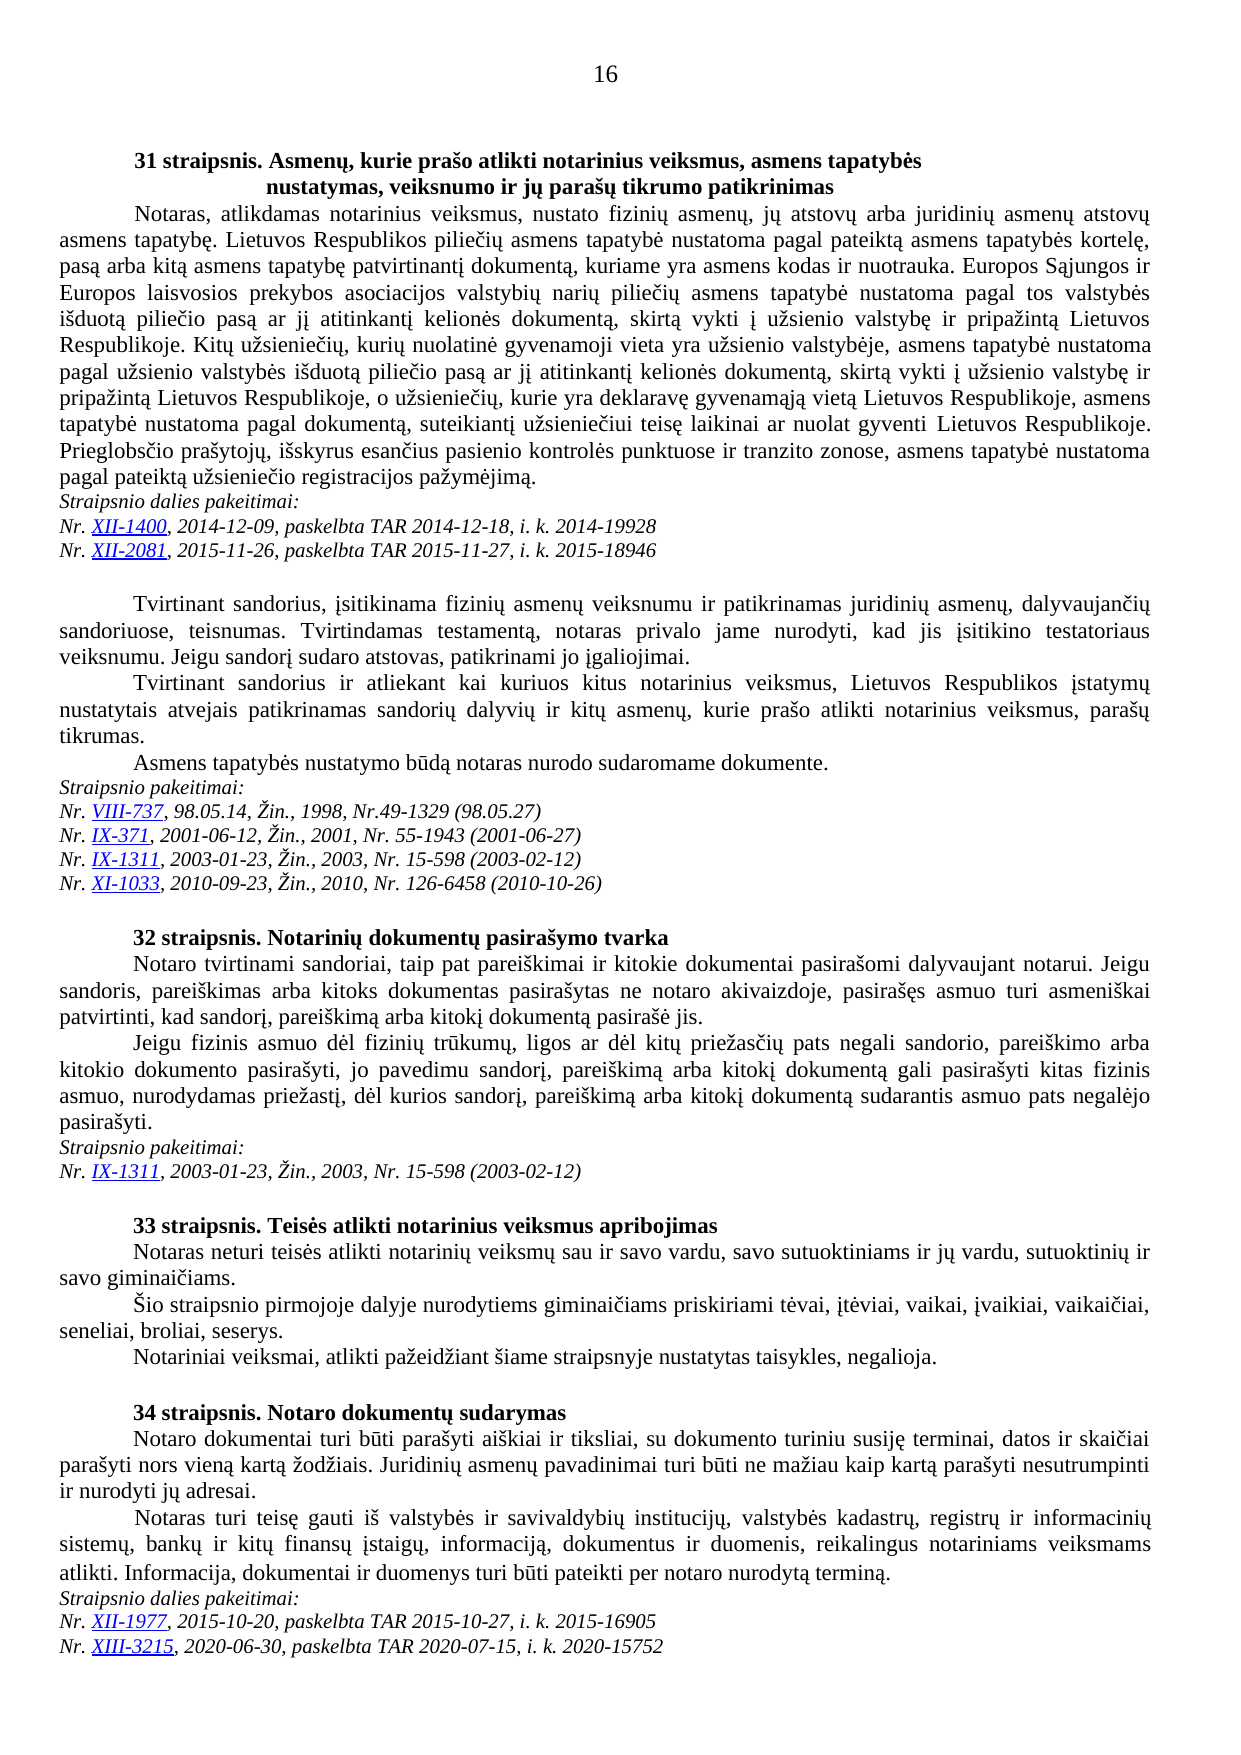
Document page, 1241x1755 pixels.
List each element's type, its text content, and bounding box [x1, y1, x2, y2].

text 32 straipsnis. Notarinių dokumentų pasirašymo tvarka [59, 924, 1152, 950]
text Tvirtinant sandorius, įsitikinama fizinių asmenų veiksnumu ir patikrinamas juridinių asmenų, dalyvaujančių sandoriuose, teisnumas. Tvirtindamas testamentą, notaras privalo jame nurodyti, kad jis įsitikino testatoriaus veiksnumu. Jeigu sandorį sudaro atstovas, patikrinami jo įgaliojimai. [59, 590, 1152, 669]
text Nr. IX-1311, 2003-01-23, Žin., 2003, Nr. 15-598 (2003-02-12) [59, 847, 1152, 871]
text Asmens tapatybės nustatymo būdą notaras nurodo sudaromame dokumente. [59, 748, 1152, 775]
text Tvirtinant sandorius ir atliekant kai kuriuos kitus notarinius veiksmus, Lietuvos Respublikos įstatymų nustatytais atvejais patikrinamas sandorių dalyvių ir kitų asmenų, kurie prašo atlikti notarinius veiksmus, parašų tikrumas. [59, 669, 1152, 748]
text Nr. XII-2081, 2015-11-26, paskelbta TAR 2015-11-27, i. k. 2015-18946 [59, 538, 1152, 562]
text Straipsnio pakeitimai: [59, 1135, 1152, 1159]
text Straipsnio dalies pakeitimai: [59, 489, 1152, 513]
text Notaro dokumentai turi būti parašyti aiškiai ir tiksliai, su dokumento turiniu susiję terminai, datos ir skaičiai parašyti nors vieną kartą žodžiais. Juridinių asmenų pavadinimai turi būti ne mažiau kaip kartą parašyti nesutrumpinti ir nurodyti jų adresai. [59, 1425, 1152, 1504]
text Notaras, atlikdamas notarinius veiksmus, nustato fizinių asmenų, jų atstovų arba juridinių asmenų atstovų asmens tapatybę. Lietuvos Respublikos piliečių asmens tapatybė nustatoma pagal pateiktą asmens tapatybės kortelę, pasą arba kitą asmens tapatybę patvirtinantį dokumentą, kuriame yra asmens kodas ir nuotrauka. Europos Sąjungos ir Europos laisvosios prekybos asociacijos valstybių narių piliečių asmens tapatybė nustatoma pagal tos valstybės išduotą piliečio pasą ar jį atitinkantį kelionės dokumentą, skirtą vykti į užsienio valstybę ir pripažintą Lietuvos Respublikoje. Kitų užsieniečių, kurių nuolatinė gyvenamoji vieta yra užsienio valstybėje, asmens tapatybė nustatoma pagal užsienio valstybės išduotą piliečio pasą ar jį atitinkantį kelionės dokumentą, skirtą vykti į užsienio valstybę ir pripažintą Lietuvos Respublikoje, o užsieniečių, kurie yra deklaravę gyvenamąją vietą Lietuvos Respublikoje, asmens tapatybė nustatoma pagal dokumentą, suteikiantį užsieniečiui teisę laikinai ar nuolat gyventi Lietuvos Respublikoje. Prieglobsčio prašytojų, išskyrus esančius pasienio kontrolės punktuose ir tranzito zonose, asmens tapatybė nustatoma pagal pateiktą užsieniečio registracijos pažymėjimą. [59, 199, 1152, 489]
text Notaro tvirtinami sandoriai, taip pat pareiškimai ir kitokie dokumentai pasirašomi dalyvaujant notarui. Jeigu sandoris, pareiškimas arba kitoks dokumentas pasirašytas ne notaro akivaizdoje, pasirašęs asmuo turi asmeniškai patvirtinti, kad sandorį, pareiškimą arba kitokį dokumentą pasirašė jis. [59, 950, 1152, 1029]
text Nr. XII-1977, 2015-10-20, paskelbta TAR 2015-10-27, i. k. 2015-16905 [59, 1609, 1152, 1633]
text Nr. IX-1311, 2003-01-23, Žin., 2003, Nr. 15-598 (2003-02-12) [59, 1159, 1152, 1183]
text Nr. XII-1400, 2014-12-09, paskelbta TAR 2014-12-18, i. k. 2014-19928 [59, 513, 1152, 538]
text nustatymas, veiksnumo ir jų parašų tikrumo patikrinimas [266, 173, 1152, 199]
text Nr. XIII-3215, 2020-06-30, paskelbta TAR 2020-07-15, i. k. 2020-15752 [59, 1633, 1152, 1658]
text Šio straipsnio pirmojoje dalyje nurodytiems giminaičiams priskiriami tėvai, įtėviai, vaikai, įvaikiai, vaikaičiai, seneliai, broliai, seserys. [59, 1291, 1152, 1343]
text 31 straipsnis. Asmenų, kurie prašo atlikti notarinius veiksmus, asmens tapatybės [134, 147, 1152, 173]
text Jeigu fizinis asmuo dėl fizinių trūkumų, ligos ar dėl kitų priežasčių pats negali sandorio, pareiškimo arba kitokio dokumento pasirašyti, jo pavedimu sandorį, pareiškimą arba kitokį dokumentą gali pasirašyti kitas fizinis asmuo, nurodydamas priežastį, dėl kurios sandorį, pareiškimą arba kitokį dokumentą sudarantis asmuo pats negalėjo pasirašyti. [59, 1029, 1152, 1135]
text Notaras turi teisę gauti iš valstybės ir savivaldybių institucijų, valstybės kadastrų, registrų ir informacinių sistemų, bankų ir kitų finansų įstaigų, informaciją, dokumentus ir duomenis, reikalingus notariniams veiksmams atlikti. Informacija, dokumentai ir duomenys turi būti pateikti per notaro nurodytą terminą. [59, 1504, 1152, 1585]
text 33 straipsnis. Teisės atlikti notarinius veiksmus apribojimas [59, 1212, 1152, 1238]
text Nr. IX-371, 2001-06-12, Žin., 2001, Nr. 55-1943 (2001-06-27) [59, 823, 1152, 847]
text Nr. VIII-737, 98.05.14, Žin., 1998, Nr.49-1329 (98.05.27) [59, 799, 1152, 823]
text Notariniai veiksmai, atlikti pažeidžiant šiame straipsnyje nustatytas taisykles, negalioja. [59, 1343, 1152, 1370]
text Straipsnio pakeitimai: [59, 775, 1152, 799]
text Notaras neturi teisės atlikti notarinių veiksmų sau ir savo vardu, savo sutuoktiniams ir jų vardu, sutuoktinių ir savo giminaičiams. [59, 1238, 1152, 1291]
text Straipsnio dalies pakeitimai: [59, 1585, 1152, 1609]
text Nr. XI-1033, 2010-09-23, Žin., 2010, Nr. 126-6458 (2010-10-26) [59, 871, 1152, 895]
text 34 straipsnis. Notaro dokumentų sudarymas [59, 1398, 1152, 1425]
